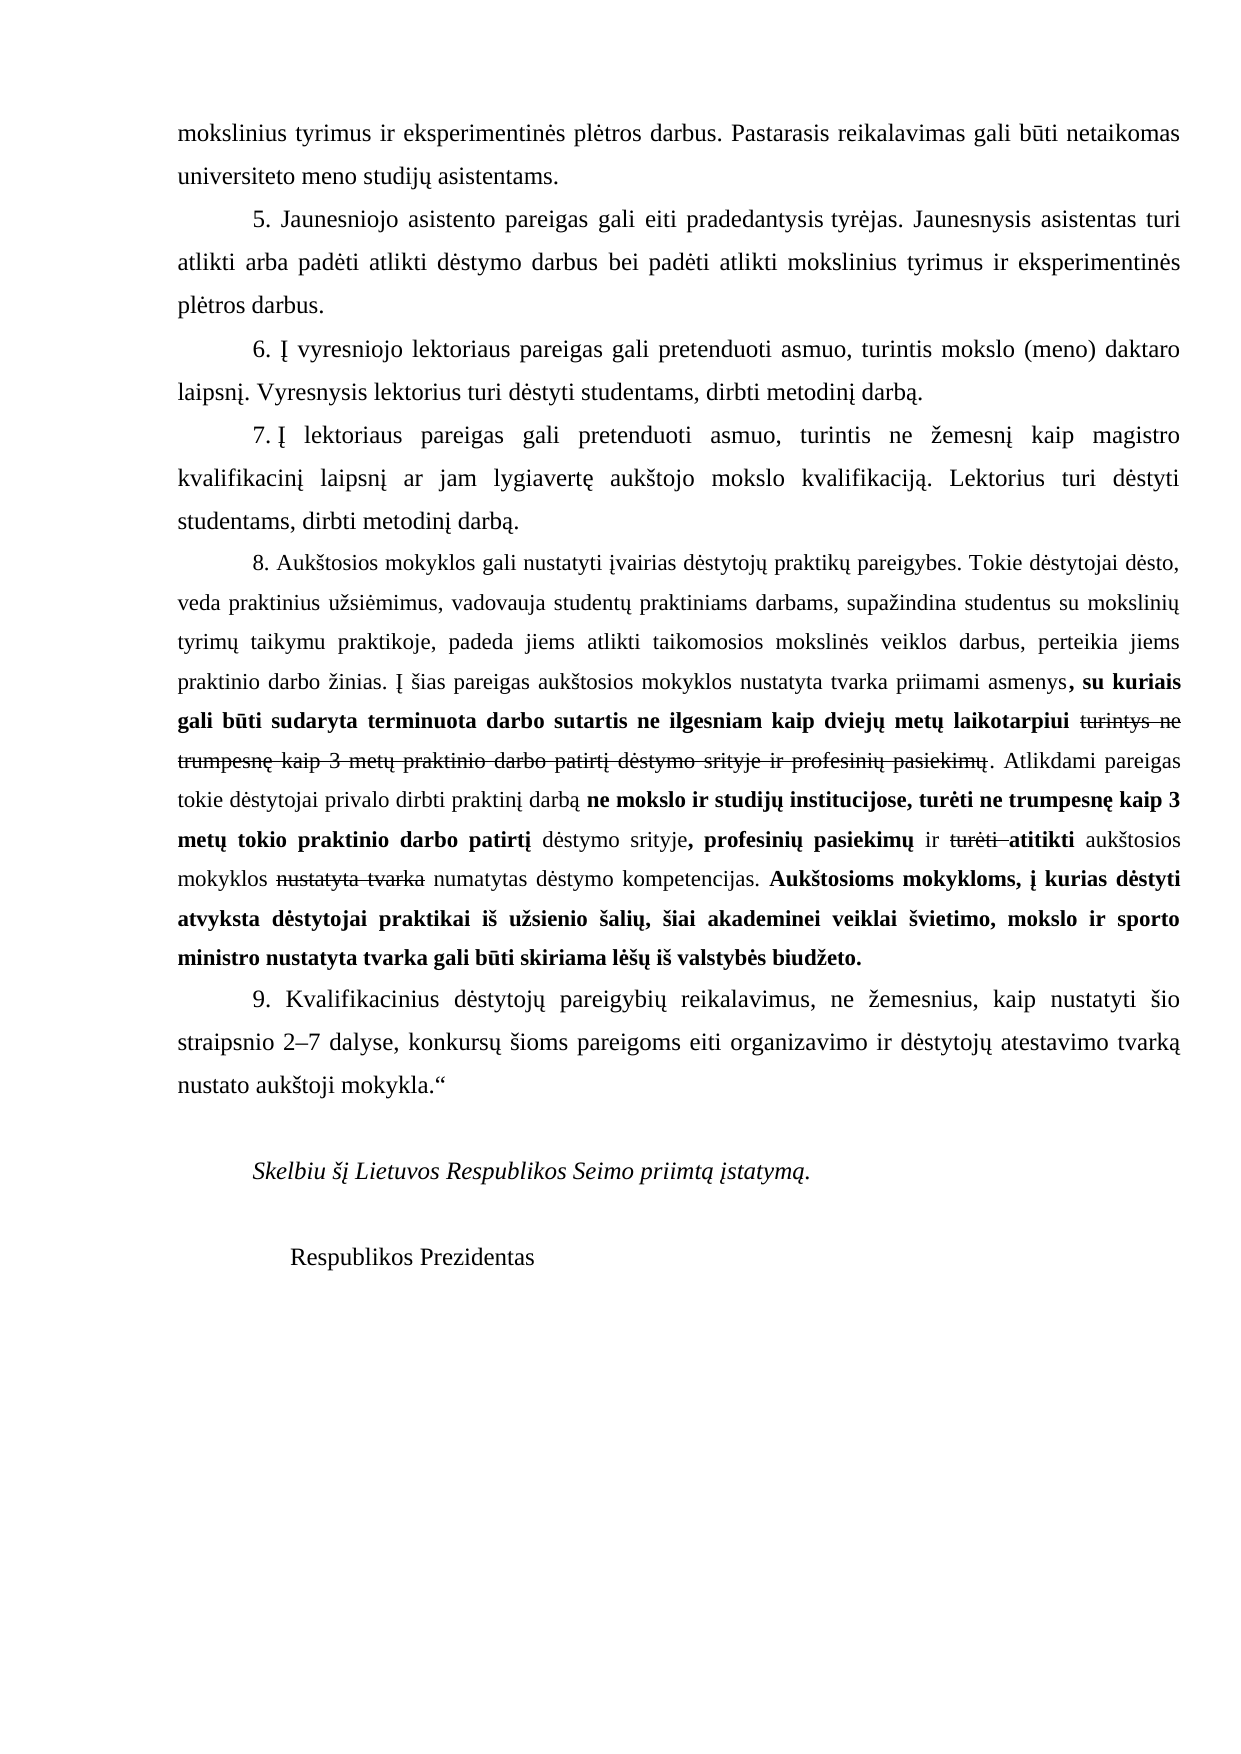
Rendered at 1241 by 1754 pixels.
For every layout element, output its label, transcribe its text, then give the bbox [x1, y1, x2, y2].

text mokslinius tyrimus ir eksperimentinės plėtros darbus. Pastarasis reikalavimas gali būti netaikomas universiteto meno studijų asistentams. [177, 118, 1181, 190]
text 8. Aukštosios mokyklos gali nustatyti įvairias dėstytojų praktikų pareigybes. Tokie dėstytojai dėsto, veda praktinius užsiėmimus, vadovauja studentų praktiniams darbams, supažindina studentus su mokslinių tyrimų taikymu praktikoje, padeda jiems atlikti taikomosios mokslinės veiklos darbus, perteikia jiems praktinio darbo žinias. Į šias pareigas aukštosios mokyklos nustatyta tvarka priimami asmenys, su kuriais gali būti sudaryta terminuota darbo sutartis ne ilgesniam kaip dviejų metų laikotarpiui turintys ne trumpesnę kaip 3 metų praktinio darbo patirtį dėstymo srityje ir profesinių pasiekimų. Atlikdami pareigas tokie dėstytojai privalo dirbti praktinį darbą ne mokslo ir studijų institucijose, turėti ne trumpesnę kaip 3 metų tokio praktinio darbo patirtį dėstymo srityje, profesinių pasiekimų ir turėti atitikti aukštosios mokyklos nustatyta tvarka numatytas dėstymo kompetencijas. Aukštosioms mokykloms, į kurias dėstyti atvyksta dėstytojai praktikai iš užsienio šalių, šiai akademinei veiklai švietimo, mokslo ir sporto ministro nustatyta tvarka gali būti skiriama lėšų iš valstybės biudžeto. [177, 549, 1181, 971]
text 5. Jaunesniojo asistento pareigas gali eiti pradedantysis tyrėjas. Jaunesnysis asistentas turi atlikti arba padėti atlikti dėstymo darbus bei padėti atlikti mokslinius tyrimus ir eksperimentinės plėtros darbus. [177, 204, 1181, 319]
text 9. Kvalifikacinius dėstytojų pareigybių reikalavimus, ne žemesnius, kaip nustatyti šio straipsnio 2–7 dalyse, konkursų šioms pareigoms eiti organizavimo ir dėstytojų atestavimo tvarką nustato aukštoji mokykla.“ [177, 984, 1181, 1099]
text 6. Į vyresniojo lektoriaus pareigas gali pretenduoti asmuo, turintis mokslo (meno) daktaro laipsnį. Vyresnysis lektorius turi dėstyti studentams, dirbti metodinį darbą. [177, 334, 1181, 406]
text Skelbiu šį Lietuvos Respublikos Seimo priimtą įstatymą. [177, 1156, 1181, 1185]
list Respublikos Prezidentas [290, 1242, 1181, 1271]
text 7. Į lektoriaus pareigas gali pretenduoti asmuo, turintis ne žemesnį kaip magistro kvalifikacinį laipsnį ar jam lygiavertę aukštojo mokslo kvalifikaciją. Lektorius turi dėstyti studentams, dirbti metodinį darbą. [177, 420, 1181, 535]
